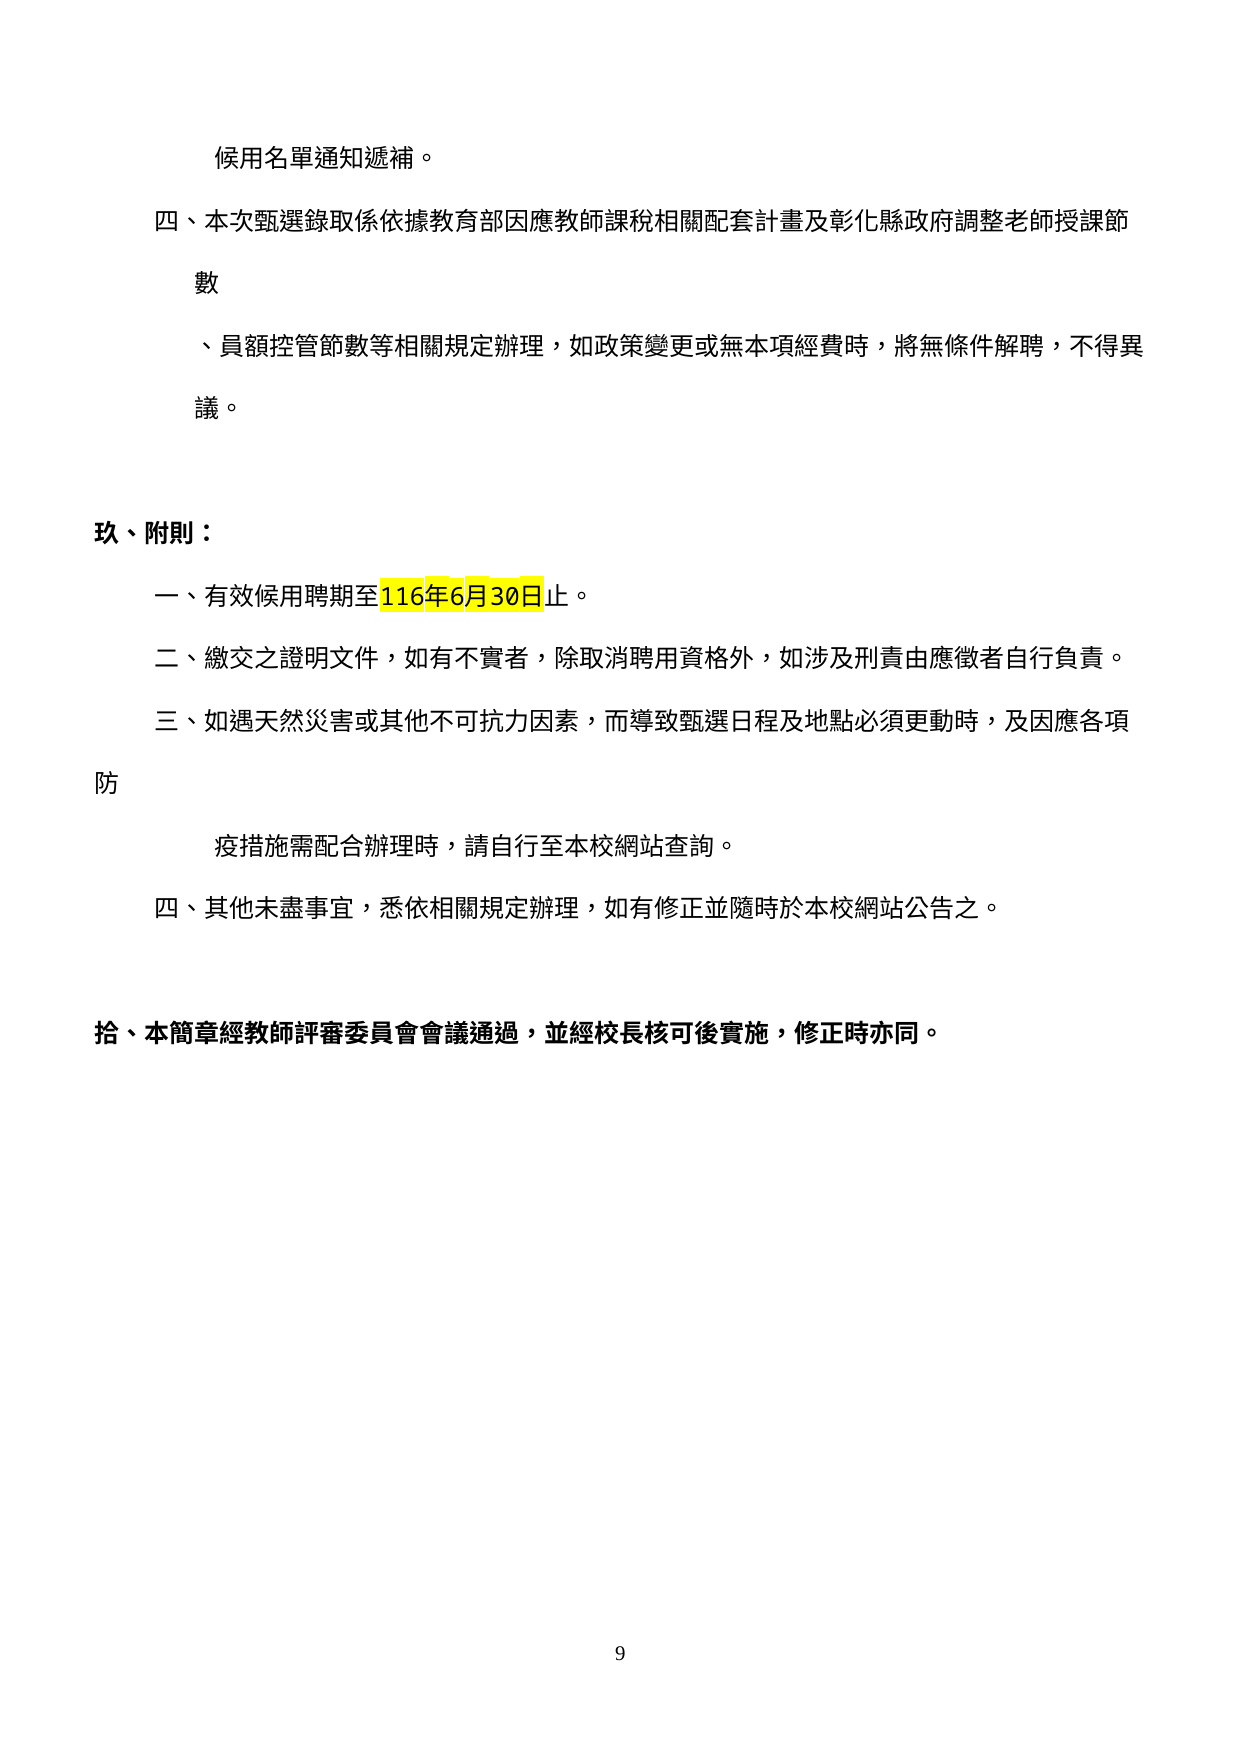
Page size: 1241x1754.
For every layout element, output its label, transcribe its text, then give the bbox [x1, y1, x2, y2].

text 二、繳交之證明文件，如有不實者，除取消聘用資格外，如涉及刑責由應徵者自行負責。 [94, 615, 1146, 677]
text 三、如遇天然災害或其他不可抗力因素，而導致甄選日程及地點必須更動時，及因應各項防 疫措施需配合辦理時，請自行至本校網站查詢。 [94, 677, 1146, 865]
text 玖、附則： [94, 490, 1146, 552]
text 拾、本簡章經教師評審委員會會議通過，並經校長核可後實施，修正時亦同。 [94, 990, 1146, 1052]
text 候用名單通知遞補。 [94, 115, 1146, 177]
text 一、有效候用聘期至116年6月30日止。 [94, 552, 1146, 615]
text 四、本次甄選錄取係依據教育部因應教師課稅相關配套計畫及彰化縣政府調整老師授課節數 、員額控管節數等相關規定辦理，如政策變更或無本項經費時，將無條件解聘，不得異 議。 [94, 177, 1146, 427]
text 四、其他未盡事宜，悉依相關規定辦理，如有修正並隨時於本校網站公告之。 [94, 865, 1146, 927]
